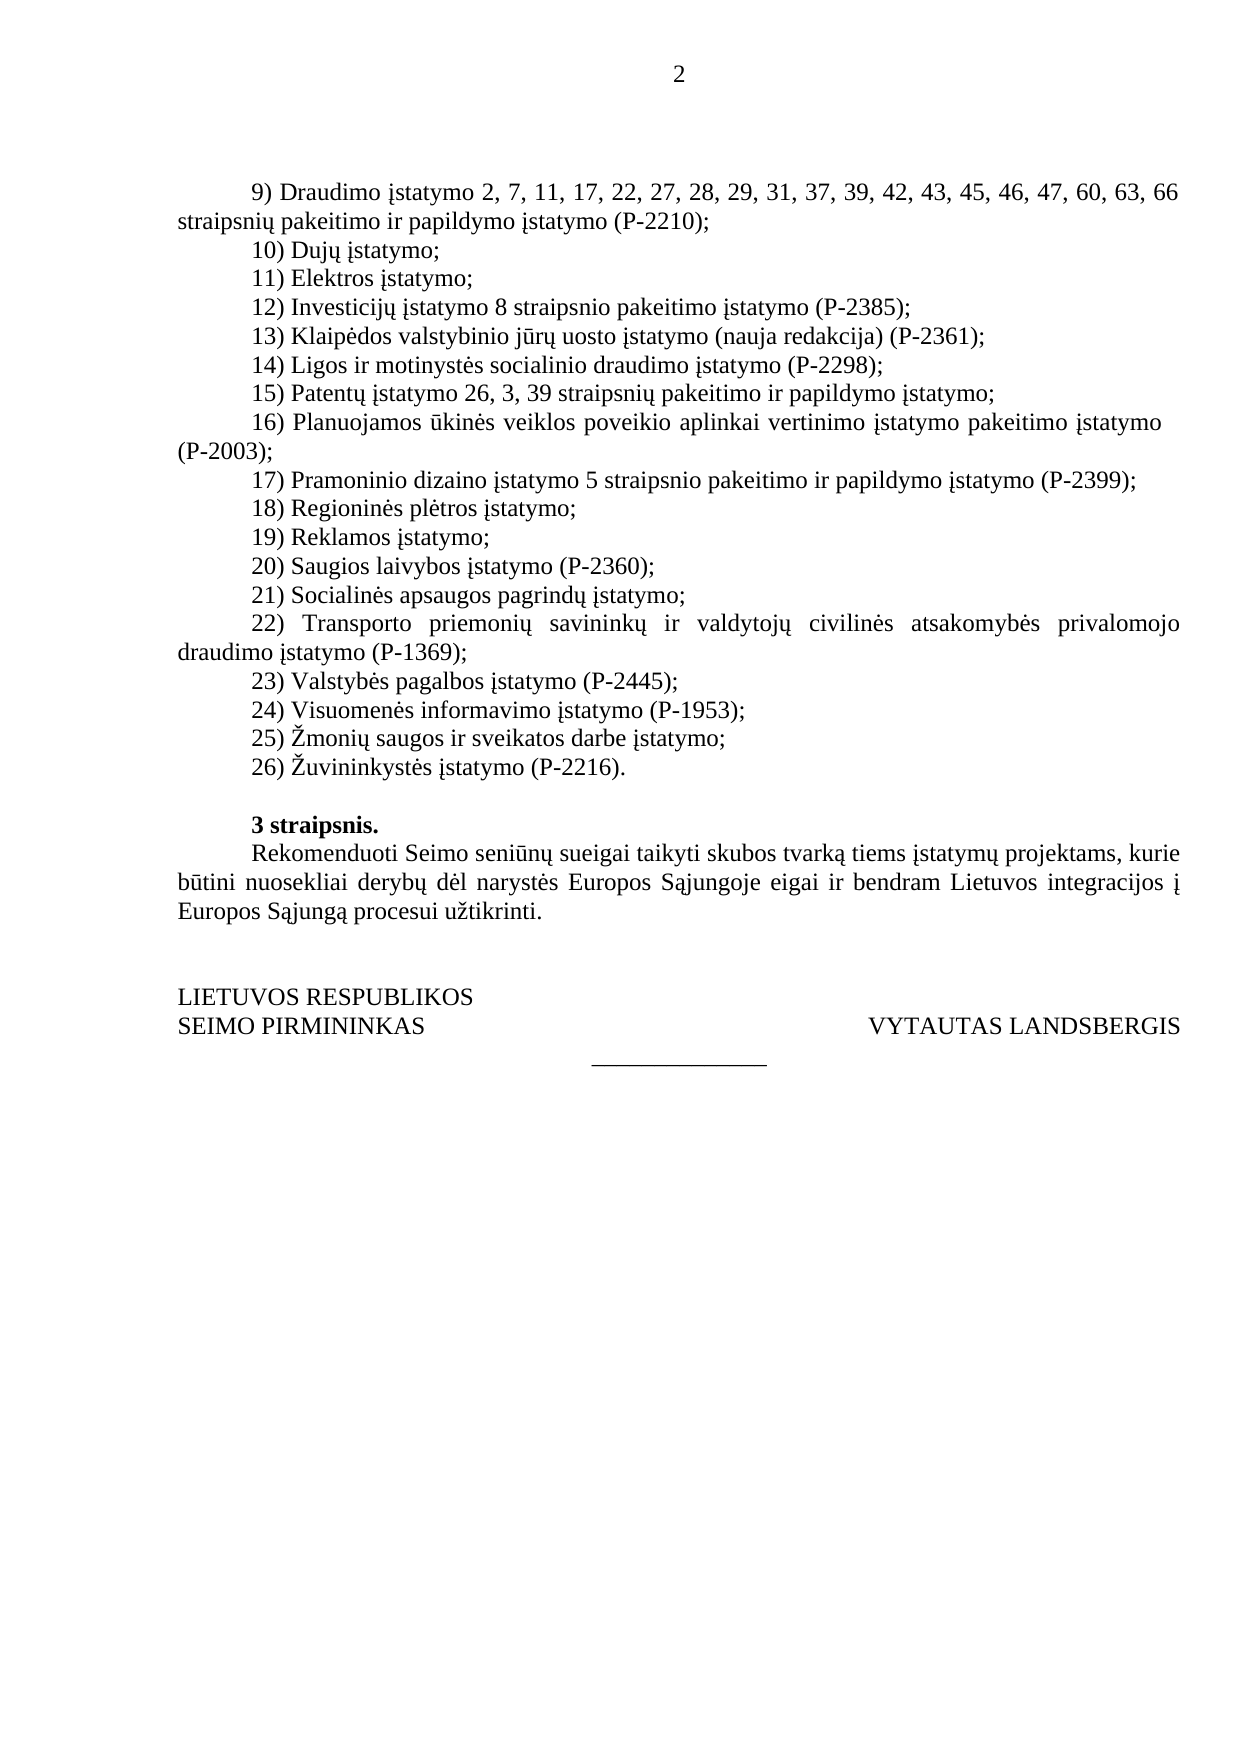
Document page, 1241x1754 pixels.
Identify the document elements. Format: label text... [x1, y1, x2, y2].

text 20) Saugios laivybos įstatymo (P-2360); [177, 551, 1163, 580]
text ______________ [177, 1040, 1181, 1068]
text 24) Visuomenės informavimo įstatymo (P-1953); [177, 695, 1181, 723]
text 26) Žuvininkystės įstatymo (P-2216). [177, 752, 1163, 781]
text 15) Patentų įstatymo 26, 3, 39 straipsnių pakeitimo ir papildymo įstatymo; [177, 378, 1181, 407]
text 25) Žmonių saugos ir sveikatos darbe įstatymo; [177, 723, 1163, 752]
text 18) Regioninės plėtros įstatymo; [177, 493, 1163, 522]
text 3 straipsnis. [177, 810, 1181, 838]
text 11) Elektros įstatymo; [177, 263, 1163, 292]
text 9) Draudimo įstatymo 2, 7, 11, 17, 22, 27, 28, 29, 31, 37, 39, 42, 43, 45, 46, 47, 60, 63, 66 straipsnių pakeitimo ir papildymo įstatymo (P-2210); [177, 177, 1181, 235]
text 12) Investicijų įstatymo 8 straipsnio pakeitimo įstatymo (P-2385); [177, 292, 1163, 321]
text 13) Klaipėdos valstybinio jūrų uosto įstatymo (nauja redakcija) (P-2361); [177, 321, 1181, 350]
text LIETUVOS RESPUBLIKOS [177, 982, 1181, 1011]
text 10) Dujų įstatymo; [177, 235, 1163, 263]
text 22) Transporto priemonių savininkų ir valdytojų civilinės atsakomybės privalomojo draudimo įstatymo (P-1369); [177, 608, 1181, 666]
text 23) Valstybės pagalbos įstatymo (P-2445); [177, 666, 1181, 695]
text 16) Planuojamos ūkinės veiklos poveikio aplinkai vertinimo įstatymo pakeitimo įstatymo (P-2003); [177, 407, 1163, 465]
text 14) Ligos ir motinystės socialinio draudimo įstatymo (P-2298); [177, 350, 1163, 378]
text Rekomenduoti Seimo seniūnų sueigai taikyti skubos tvarką tiems įstatymų projektams, kurie būtini nuosekliai derybų dėl narystės Europos Sąjungoje eigai ir bendram Lietuvos integracijos į Europos Sąjungą procesui užtikrinti. [177, 838, 1181, 925]
text 21) Socialinės apsaugos pagrindų įstatymo; [177, 580, 1163, 608]
text 17) Pramoninio dizaino įstatymo 5 straipsnio pakeitimo ir papildymo įstatymo (P-2399); [177, 465, 1181, 493]
text SEIMO PIRMININKAS VYTAUTAS LANDSBERGIS [177, 1011, 1181, 1040]
text 19) Reklamos įstatymo; [177, 522, 1181, 551]
